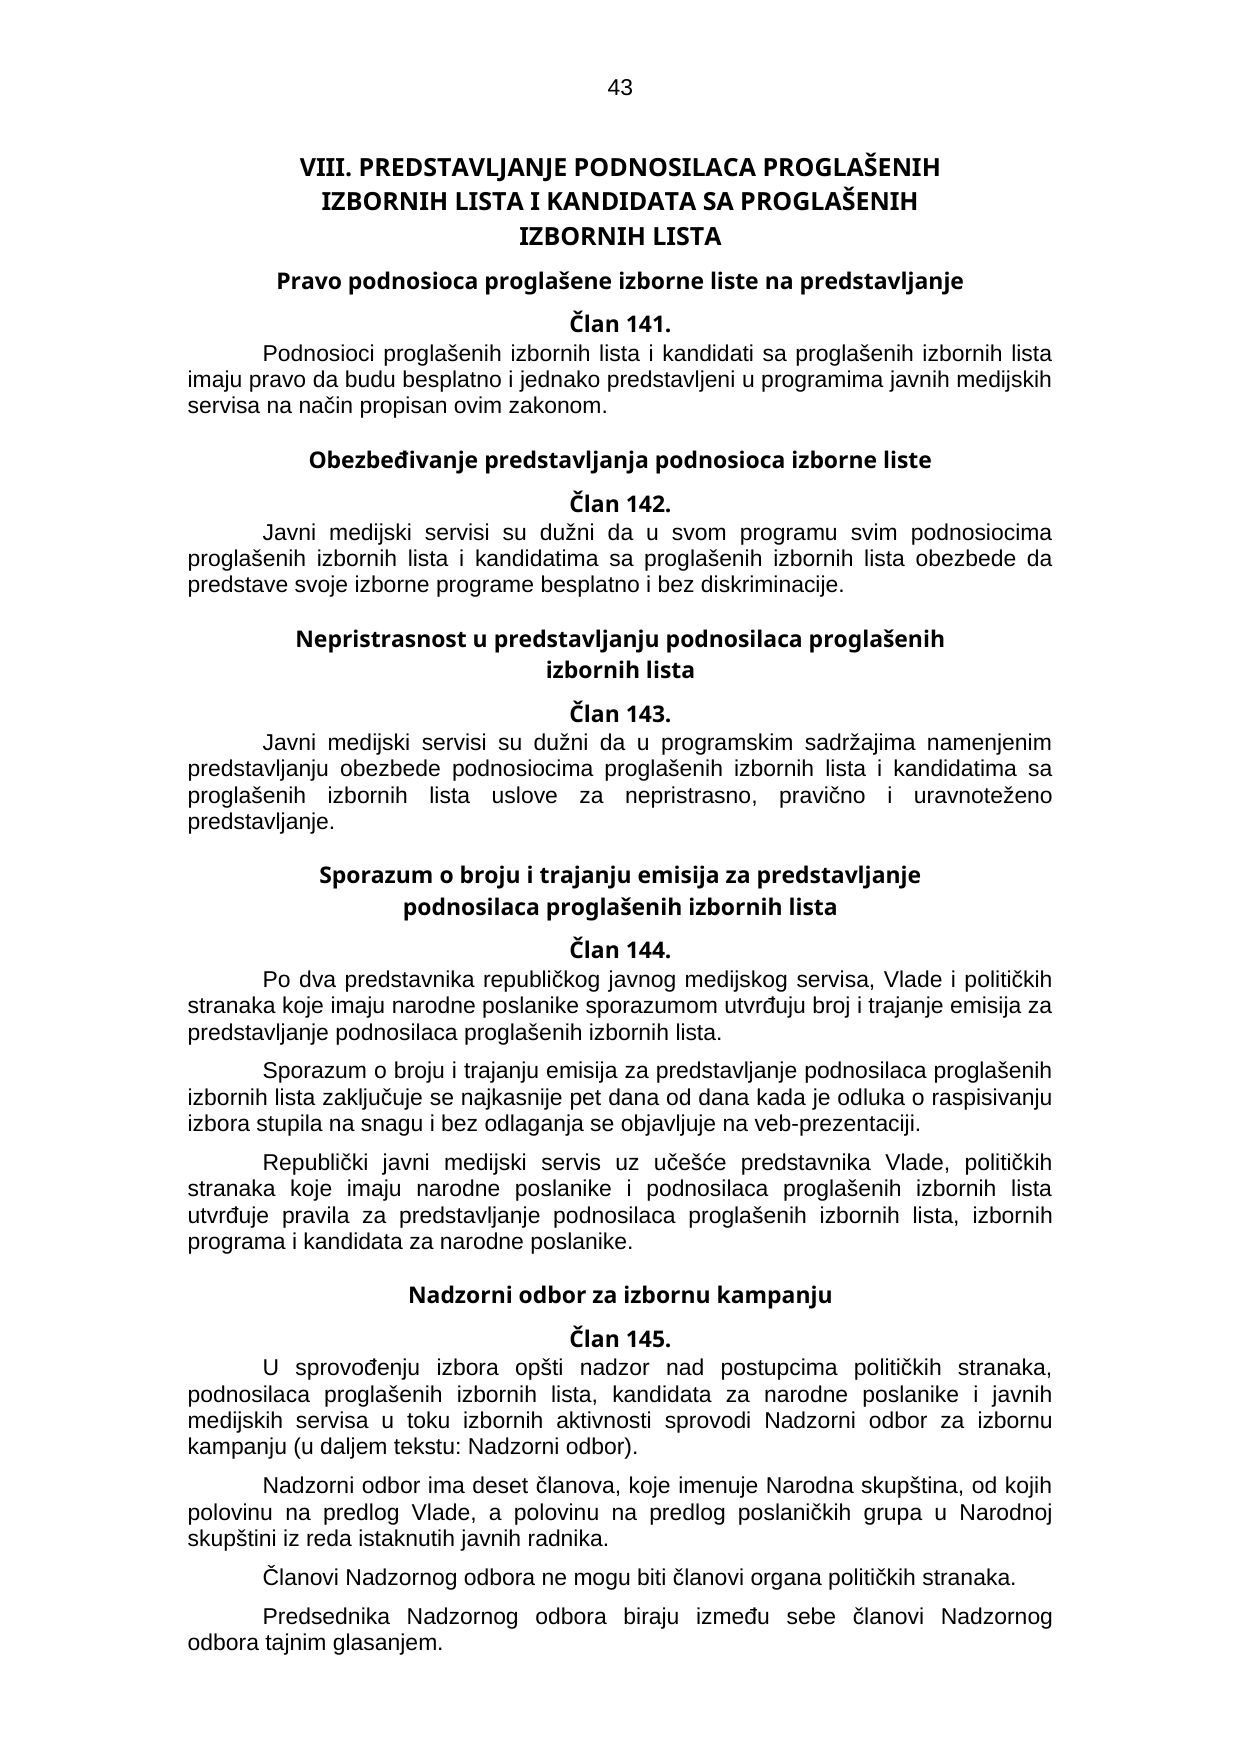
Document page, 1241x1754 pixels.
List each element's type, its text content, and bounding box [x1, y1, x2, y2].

text Predsednika Nadzornog odbora biraju između sebe članovi Nadzornog odbora tajnim glasanjem. [187, 1603, 1053, 1655]
text VIII. PREDSTAVLjANjE PODNOSILACA PROGLAŠENIH IZBORNIH LISTA I KANDIDATA SA PROGLAŠENIH IZBORNIH LISTA [262, 150, 978, 252]
text U sprovođenju izbora opšti nadzor nad postupcima političkih stranaka, podnosilaca proglašenih izbornih lista, kandidata za narodne poslanike i javnih medijskih servisa u toku izbornih aktivnosti sprovodi Nadzorni odbor za izbornu kampanju (u daljem tekstu: Nadzorni odbor). [187, 1354, 1053, 1460]
text Nadzorni odbor ima deset članova, koje imenuje Narodna skupština, od kojih polovinu na predlog Vlade, a polovinu na predlog poslaničkih grupa u Narodnoj skupštini iz reda istaknutih javnih radnika. [187, 1472, 1053, 1551]
text Članovi Nadzornog odbora ne mogu biti članovi organa političkih stranaka. [187, 1564, 1053, 1590]
text Sporazum o broju i trajanju emisija za predstavljanje podnosilaca proglašenih izbornih lista [262, 859, 978, 922]
text Nepristrasnost u predstavljanju podnosilaca proglašenih izbornih lista [262, 623, 978, 685]
text Republički javni medijski servis uz učešće predstavnika Vlade, političkih stranaka koje imaju narodne poslanike i podnosilaca proglašenih izbornih lista utvrđuje pravila za predstavljanje podnosilaca proglašenih izbornih lista, izbornih programa i kandidata za narodne poslanike. [187, 1149, 1053, 1254]
text Član 145. [262, 1323, 978, 1354]
text Član 141. [262, 308, 978, 340]
text Član 143. [262, 698, 978, 729]
text Član 144. [262, 934, 978, 966]
text Javni medijski servisi su dužni da u svom programu svim podnosiocima proglašenih izbornih lista i kandidatima sa proglašenih izbornih lista obezbede da predstave svoje izborne programe besplatno i bez diskriminacije. [187, 519, 1053, 598]
text Sporazum o broju i trajanju emisija za predstavljanje podnosilaca proglašenih izbornih lista zaključuje se najkasnije pet dana od dana kada je odluka o raspisivanju izbora stupila na snagu i bez odlaganja se objavljuje na veb-prezentaciji. [187, 1057, 1053, 1136]
text Podnosioci proglašenih izbornih lista i kandidati sa proglašenih izbornih lista imaju pravo da budu besplatno i jednako predstavljeni u programima javnih medijskih servisa na način propisan ovim zakonom. [187, 340, 1053, 419]
text Javni medijski servisi su dužni da u programskim sadržajima namenjenim predstavljanju obezbede podnosiocima proglašenih izbornih lista i kandidatima sa proglašenih izbornih lista uslove za nepristrasno, pravično i uravnoteženo predstavljanje. [187, 729, 1053, 834]
text Nadzorni odbor za izbornu kampanju [262, 1279, 978, 1311]
text Obezbeđivanje predstavljanja podnosioca izborne liste [262, 444, 978, 475]
text Po dva predstavnika republičkog javnog medijskog servisa, Vlade i političkih stranaka koje imaju narodne poslanike sporazumom utvrđuju broj i trajanje emisija za predstavljanje podnosilaca proglašenih izbornih lista. [187, 966, 1053, 1045]
text Član 142. [262, 487, 978, 519]
text Pravo podnosioca proglašene izborne liste na predstavljanje [262, 265, 978, 296]
